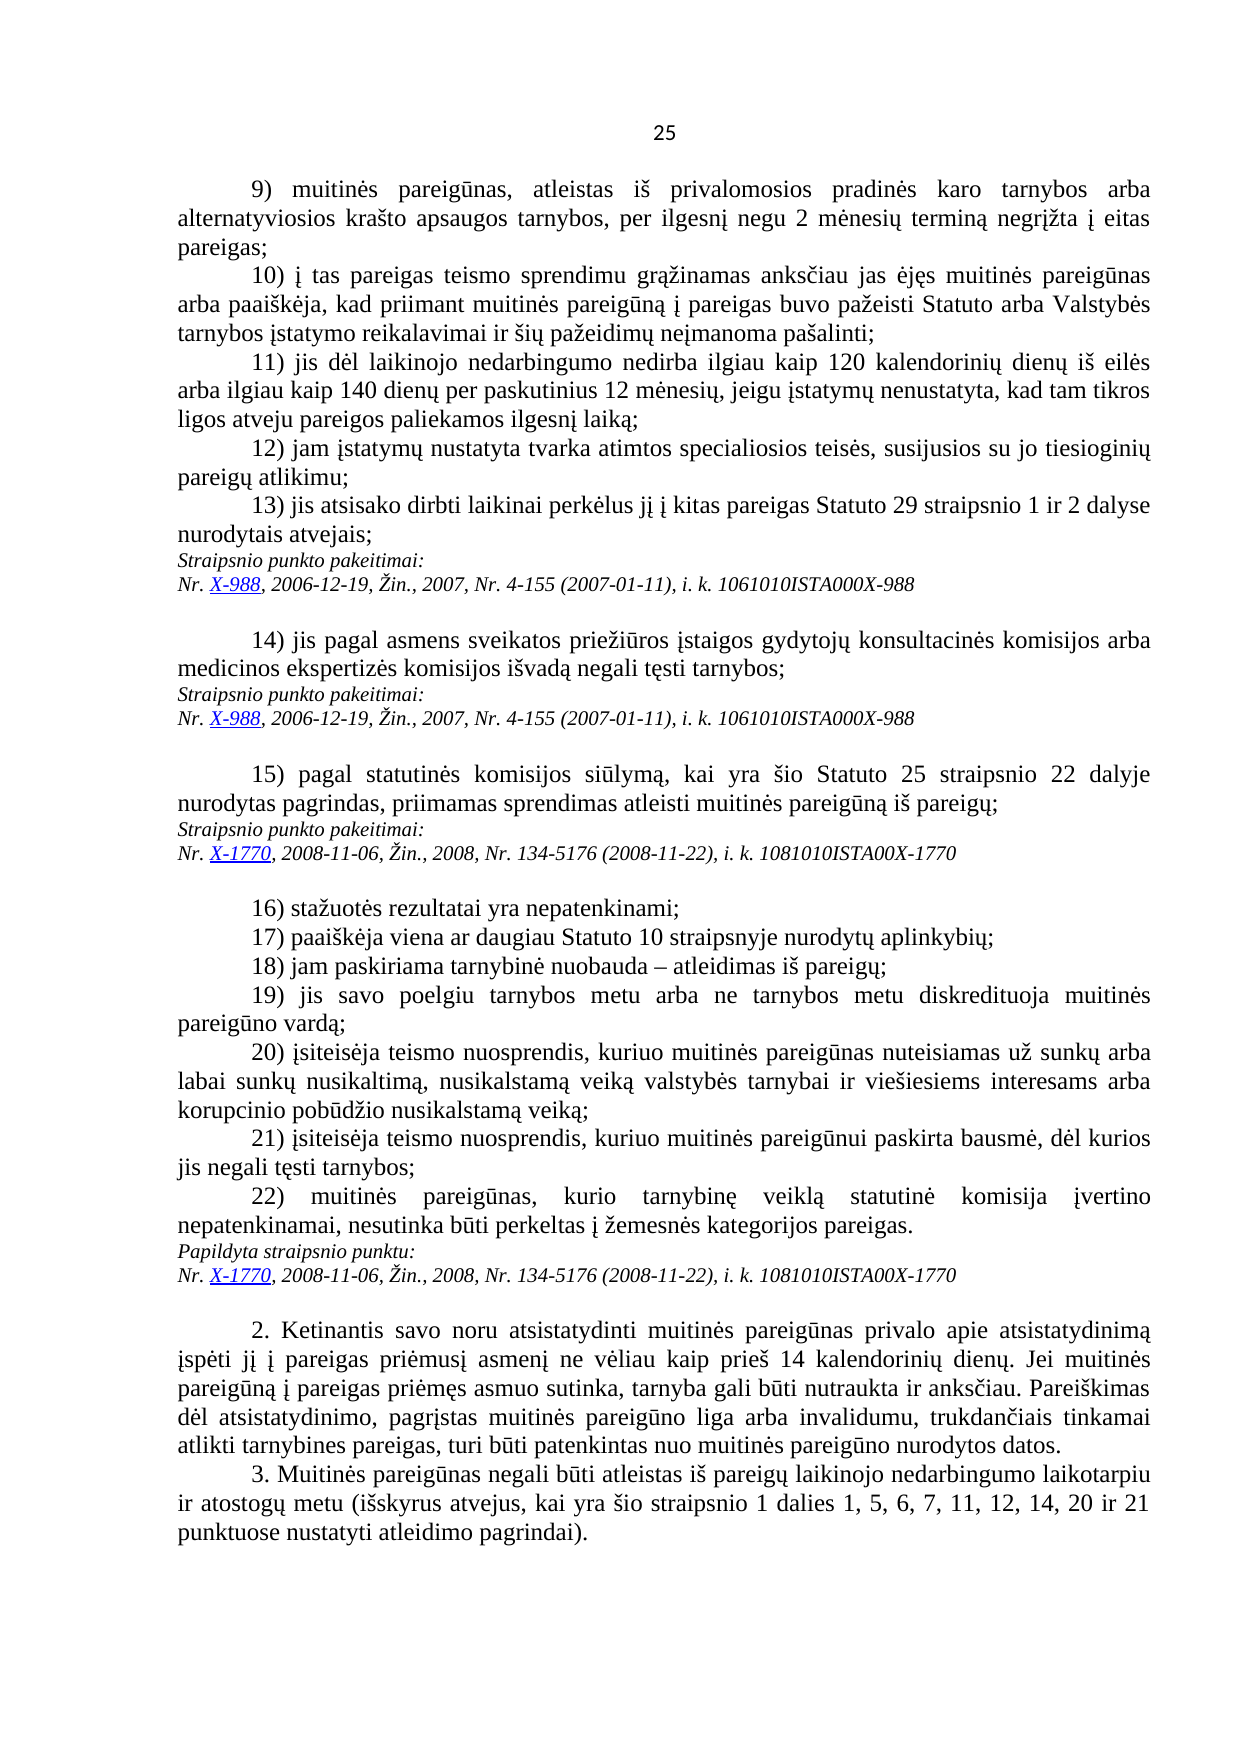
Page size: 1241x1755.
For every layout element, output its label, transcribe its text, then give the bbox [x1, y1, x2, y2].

text 13) jis atsisako dirbti laikinai perkėlus jį į kitas pareigas Statuto 29 straipsnio 1 ir 2 dalyse nurodytais atvejais; [177, 490, 1152, 548]
text 3. Muitinės pareigūnas negali būti atleistas iš pareigų laikinojo nedarbingumo laikotarpiu ir atostogų metu (išskyrus atvejus, kai yra šio straipsnio 1 dalies 1, 5, 6, 7, 11, 12, 14, 20 ir 21 punktuose nustatyti atleidimo pagrindai). [177, 1459, 1152, 1545]
text Straipsnio punkto pakeitimai: [177, 817, 1152, 841]
text 12) jam įstatymų nustatyta tvarka atimtos specialiosios teisės, susijusios su jo tiesioginių pareigų atlikimu; [177, 433, 1152, 490]
text Nr. X-988, 2006-12-19, Žin., 2007, Nr. 4-155 (2007-01-11), i. k. 1061010ISTA000X-988 [177, 706, 1152, 730]
text 18) jam paskiriama tarnybinė nuobauda – atleidimas iš pareigų; [177, 951, 1152, 980]
text Straipsnio punkto pakeitimai: [177, 682, 1152, 706]
text 14) jis pagal asmens sveikatos priežiūros įstaigos gydytojų konsultacinės komisijos arba medicinos ekspertizės komisijos išvadą negali tęsti tarnybos; [177, 625, 1152, 682]
text 2. Ketinantis savo noru atsistatydinti muitinės pareigūnas privalo apie atsistatydinimą įspėti jį į pareigas priėmusį asmenį ne vėliau kaip prieš 14 kalendorinių dienų. Jei muitinės pareigūną į pareigas priėmęs asmuo sutinka, tarnyba gali būti nutraukta ir anksčiau. Pareiškimas dėl atsistatydinimo, pagrįstas muitinės pareigūno liga arba invalidumu, trukdančiais tinkamai atlikti tarnybines pareigas, turi būti patenkintas nuo muitinės pareigūno nurodytos datos. [177, 1315, 1152, 1459]
text 19) jis savo poelgiu tarnybos metu arba ne tarnybos metu diskredituoja muitinės pareigūno vardą; [177, 980, 1152, 1037]
text 22) muitinės pareigūnas, kurio tarnybinę veiklą statutinė komisija įvertino nepatenkinamai, nesutinka būti perkeltas į žemesnės kategorijos pareigas. [177, 1181, 1152, 1238]
text 10) į tas pareigas teismo sprendimu grąžinamas anksčiau jas ėjęs muitinės pareigūnas arba paaiškėja, kad priimant muitinės pareigūną į pareigas buvo pažeisti Statuto arba Valstybės tarnybos įstatymo reikalavimai ir šių pažeidimų neįmanoma pašalinti; [177, 260, 1152, 347]
text Nr. X-988, 2006-12-19, Žin., 2007, Nr. 4-155 (2007-01-11), i. k. 1061010ISTA000X-988 [177, 572, 1152, 596]
text Nr. X-1770, 2008-11-06, Žin., 2008, Nr. 134-5176 (2008-11-22), i. k. 1081010ISTA00X-1770 [177, 1263, 1152, 1287]
text 21) įsiteisėja teismo nuosprendis, kuriuo muitinės pareigūnui paskirta bausmė, dėl kurios jis negali tęsti tarnybos; [177, 1123, 1152, 1181]
text Nr. X-1770, 2008-11-06, Žin., 2008, Nr. 134-5176 (2008-11-22), i. k. 1081010ISTA00X-1770 [177, 841, 1152, 865]
text 16) stažuotės rezultatai yra nepatenkinami; [177, 893, 1152, 922]
text 20) įsiteisėja teismo nuosprendis, kuriuo muitinės pareigūnas nuteisiamas už sunkų arba labai sunkų nusikaltimą, nusikalstamą veiką valstybės tarnybai ir viešiesiems interesams arba korupcinio pobūdžio nusikalstamą veiką; [177, 1037, 1152, 1123]
text Straipsnio punkto pakeitimai: [177, 548, 1152, 572]
text Papildyta straipsnio punktu: [177, 1238, 1152, 1263]
text 9) muitinės pareigūnas, atleistas iš privalomosios pradinės karo tarnybos arba alternatyviosios krašto apsaugos tarnybos, per ilgesnį negu 2 mėnesių terminą negrįžta į eitas pareigas; [177, 174, 1152, 260]
text 17) paaiškėja viena ar daugiau Statuto 10 straipsnyje nurodytų aplinkybių; [177, 922, 1152, 951]
text 11) jis dėl laikinojo nedarbingumo nedirba ilgiau kaip 120 kalendorinių dienų iš eilės arba ilgiau kaip 140 dienų per paskutinius 12 mėnesių, jeigu įstatymų nenustatyta, kad tam tikros ligos atveju pareigos paliekamos ilgesnį laiką; [177, 347, 1152, 433]
text 15) pagal statutinės komisijos siūlymą, kai yra šio Statuto 25 straipsnio 22 dalyje nurodytas pagrindas, priimamas sprendimas atleisti muitinės pareigūną iš pareigų; [177, 759, 1152, 817]
